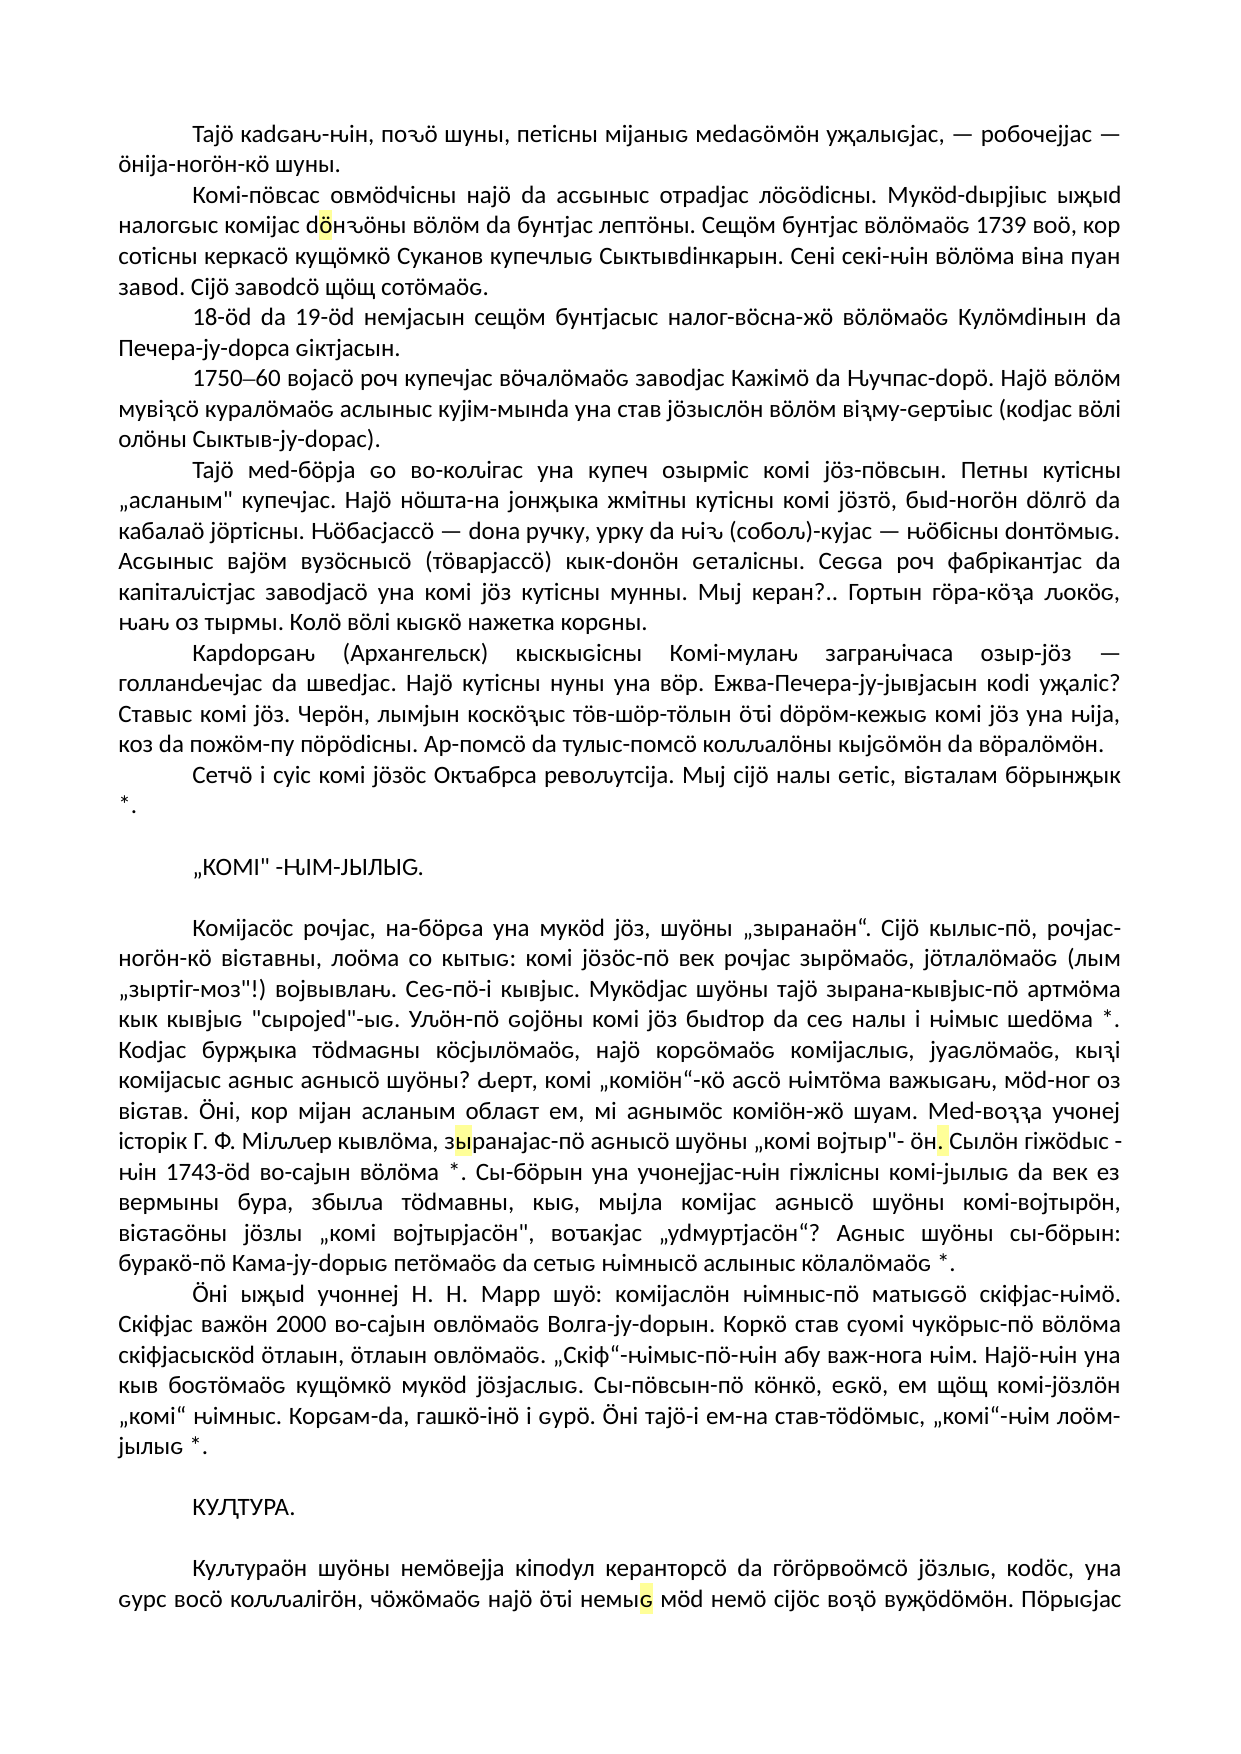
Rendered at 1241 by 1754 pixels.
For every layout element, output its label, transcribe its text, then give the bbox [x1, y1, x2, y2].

text Коміјасӧс рочјас, на-бӧрԍа уна мукӧԁ јӧз, шуӧны „зыранаӧн“. Сіјӧ кылыс-пӧ, рочјас-ногӧн-кӧ віԍтавны, лоӧма со кытыԍ: комі јӧзӧс-пӧ век рочјас зырӧмаӧԍ, јӧтлалӧмаӧԍ (лым „зыртіг-моз"!) војвывлаԋ. Сеԍ-пӧ-і кывјыс. Мукӧԁјас шуӧны тајӧ зырана-кывјыс-пӧ артмӧма кык кывјыԍ "сыројеԁ"-ыԍ. Уԉӧн-пӧ ԍојӧны комі јӧз быԁтор ԁа сеԍ налы і ԋімыс шеԁӧма *. Коԁјас бурҗыка тӧԁмаԍны кӧсјылӧмаӧԍ, најӧ корԍӧмаӧԍ коміјаслыԍ, јуаԍлӧмаӧԍ, кыԇі коміјасыс аԍныс аԍнысӧ шуӧны? Ԃерт, комі „коміӧн“-кӧ аԍсӧ ԋімтӧма важыԍаԋ, мӧԁ-ног оз віԍтав. Ӧні, кор міјан асланым облаԍт ем, мі аԍнымӧс коміӧн-жӧ шуам. Меԁ-воԇԇа учонеј історік Г. Ф. Міԉԉер кывлӧма, зыранајас-пӧ аԍнысӧ шуӧны „комі војтыр"- ӧн. Сылӧн гіжӧԁыс - ԋін 1743-ӧԁ во-сајын вӧлӧма *. Сы-бӧрын уна учонејјас-ԋін гіжлісны комі-јылыԍ ԁа век ез вермыны бура, збыԉа тӧԁмавны, кыԍ, мыјла коміјас аԍнысӧ шуӧны комі-војтырӧн, віԍтаԍӧны јӧзлы „комі војтырјасӧн", воԏакјас „уԁмуртјасӧн“? Аԍныс шуӧны сы-бӧрын: буракӧ-пӧ Кама-ју-ԁорыԍ петӧмаӧԍ ԁа сетыԍ ԋімнысӧ аслыныс кӧлалӧмаӧԍ *. [118, 912, 1122, 1278]
text Комі-пӧвсас овмӧԁчісны најӧ ԁа асԍыныс отраԁјас лӧԍӧԁісны. Мукӧԁ-ԁырјіыс ыҗыԁ налогԍыс коміјас ԁӧнԅӧны вӧлӧм ԁа бунтјас лептӧны. Сещӧм бунтјас вӧлӧмаӧԍ 1739 воӧ, кор сотісны керкасӧ кущӧмкӧ Суканов купечлыԍ Сыктывԁінкарын. Сені секі-ԋін вӧлӧма віна пуан завоԁ. Сіјӧ завоԁсӧ щӧщ сотӧмаӧԍ. [118, 179, 1122, 301]
text 18-ӧԁ ԁа 19-ӧԁ немјасын сещӧм бунтјасыс налог-вӧсна-жӧ вӧлӧмаӧԍ Кулӧмԁінын ԁа Печера-ју-ԁорса ԍіктјасын. [118, 301, 1122, 362]
text Тајӧ меԁ-бӧрја ԍо во-коԉігас уна купеч озырміс комі јӧз-пӧвсын. Петны кутісны „асланым" купечјас. Најӧ нӧшта-на јонҗыка жмітны кутісны комі јӧзтӧ, быԁ-ногӧн ԁӧлгӧ ԁа кабалаӧ јӧртісны. Ԋӧбасјассӧ — ԁона ручку, урку ԁа ԋіԅ (собоԉ)-кујас — ԋӧбісны ԁонтӧмыԍ. Асԍыныс вајӧм вузӧснысӧ (тӧварјассӧ) кык-ԁонӧн ԍеталісны. Сеԍԍа роч фабрікантјас ԁа капітаԉістјас завоԁјасӧ уна комі јӧз кутісны мунны. Мыј керан?.. Гортын гӧра-кӧԇа ԉокӧԍ, ԋаԋ оз тырмы. Колӧ вӧлі кыԍкӧ нажетка корԍны. [118, 454, 1122, 637]
text КУԈТУРА. [118, 1492, 1122, 1522]
text Карԁорԍаԋ (Архангельск) кыскыԍісны Комі-мулаԋ заграԋічаса озыр-јӧз — голланԃечјас ԁа швеԁјас. Најӧ кутісны нуны уна вӧр. Ежва-Печера-ју-јывјасын коԁі уҗаліс? Ставыс комі јӧз. Черӧн, лымјын коскӧԇыс тӧв-шӧр-тӧлын ӧԏі ԁӧрӧм-кежыԍ комі јӧз уна ԋіја, коз ԁа пожӧм-пу пӧрӧԁісны. Ар-помсӧ ԁа тулыс-помсӧ коԉԉалӧны кыјԍӧмӧн ԁа вӧралӧмӧн. [118, 637, 1122, 759]
text Ӧні ыҗыԁ учоннеј Н. Н. Марр шуӧ: коміјаслӧн ԋімныс-пӧ матыԍԍӧ скіфјас-ԋімӧ. Скіфјас важӧн 2000 во-сајын овлӧмаӧԍ Волга-ју-ԁорын. Коркӧ став суомі чукӧрыс-пӧ вӧлӧма скіфјасыскӧԁ ӧтлаын, ӧтлаын овлӧмаӧԍ. „Скіф“-ԋімыс-пӧ-ԋін абу важ-нога ԋім. Најӧ-ԋін уна кыв боԍтӧмаӧԍ кущӧмкӧ мукӧԁ јӧзјаслыԍ. Сы-пӧвсын-пӧ кӧнкӧ, еԍкӧ, ем щӧщ комі-јӧзлӧн „комі“ ԋімныс. Корԍам-ԁа, гашкӧ-інӧ і ԍурӧ. Ӧні тајӧ-і ем-на став-тӧԁӧмыс, „комі“-ԋім лоӧм-јылыԍ *. [118, 1278, 1122, 1461]
text „КОМІ" -ԊІМ-ЈЫЛЫԌ. [118, 851, 1122, 881]
text Тајӧ каԁԍаԋ-ԋін, поԅӧ шуны, петісны міјаныԍ меԁаԍӧмӧн уҗалыԍјас, — робочејјас — ӧніја-ногӧн-кӧ шуны. [118, 118, 1122, 179]
text Куԉтураӧн шуӧны немӧвејја кіпоԁул керанторсӧ ԁа гӧгӧрвоӧмсӧ јӧзлыԍ, коԁӧс, уна ԍурс восӧ коԉԉалігӧн, чӧжӧмаӧԍ најӧ ӧԏі немыԍ мӧԁ немӧ сіјӧс воԇӧ вуҗӧԁӧмӧн. Пӧрыԍјас [118, 1553, 1122, 1614]
text Сетчӧ і суіс комі јӧзӧс Окԏабрса ревоԉутсіја. Мыј сіјӧ налы ԍетіс, віԍталам бӧрынҗык *. [118, 759, 1122, 820]
text 1750–60 војасӧ роч купечјас вӧчалӧмаӧԍ завоԁјас Кажімӧ ԁа Ԋучпас-ԁорӧ. Најӧ вӧлӧм мувіԇсӧ куралӧмаӧԍ аслыныс кујім-мынԁа уна став јӧзыслӧн вӧлӧм віԇму-ԍерԏіыс (коԁјас вӧлі олӧны Сыктыв-ју-ԁорас). [118, 362, 1122, 454]
